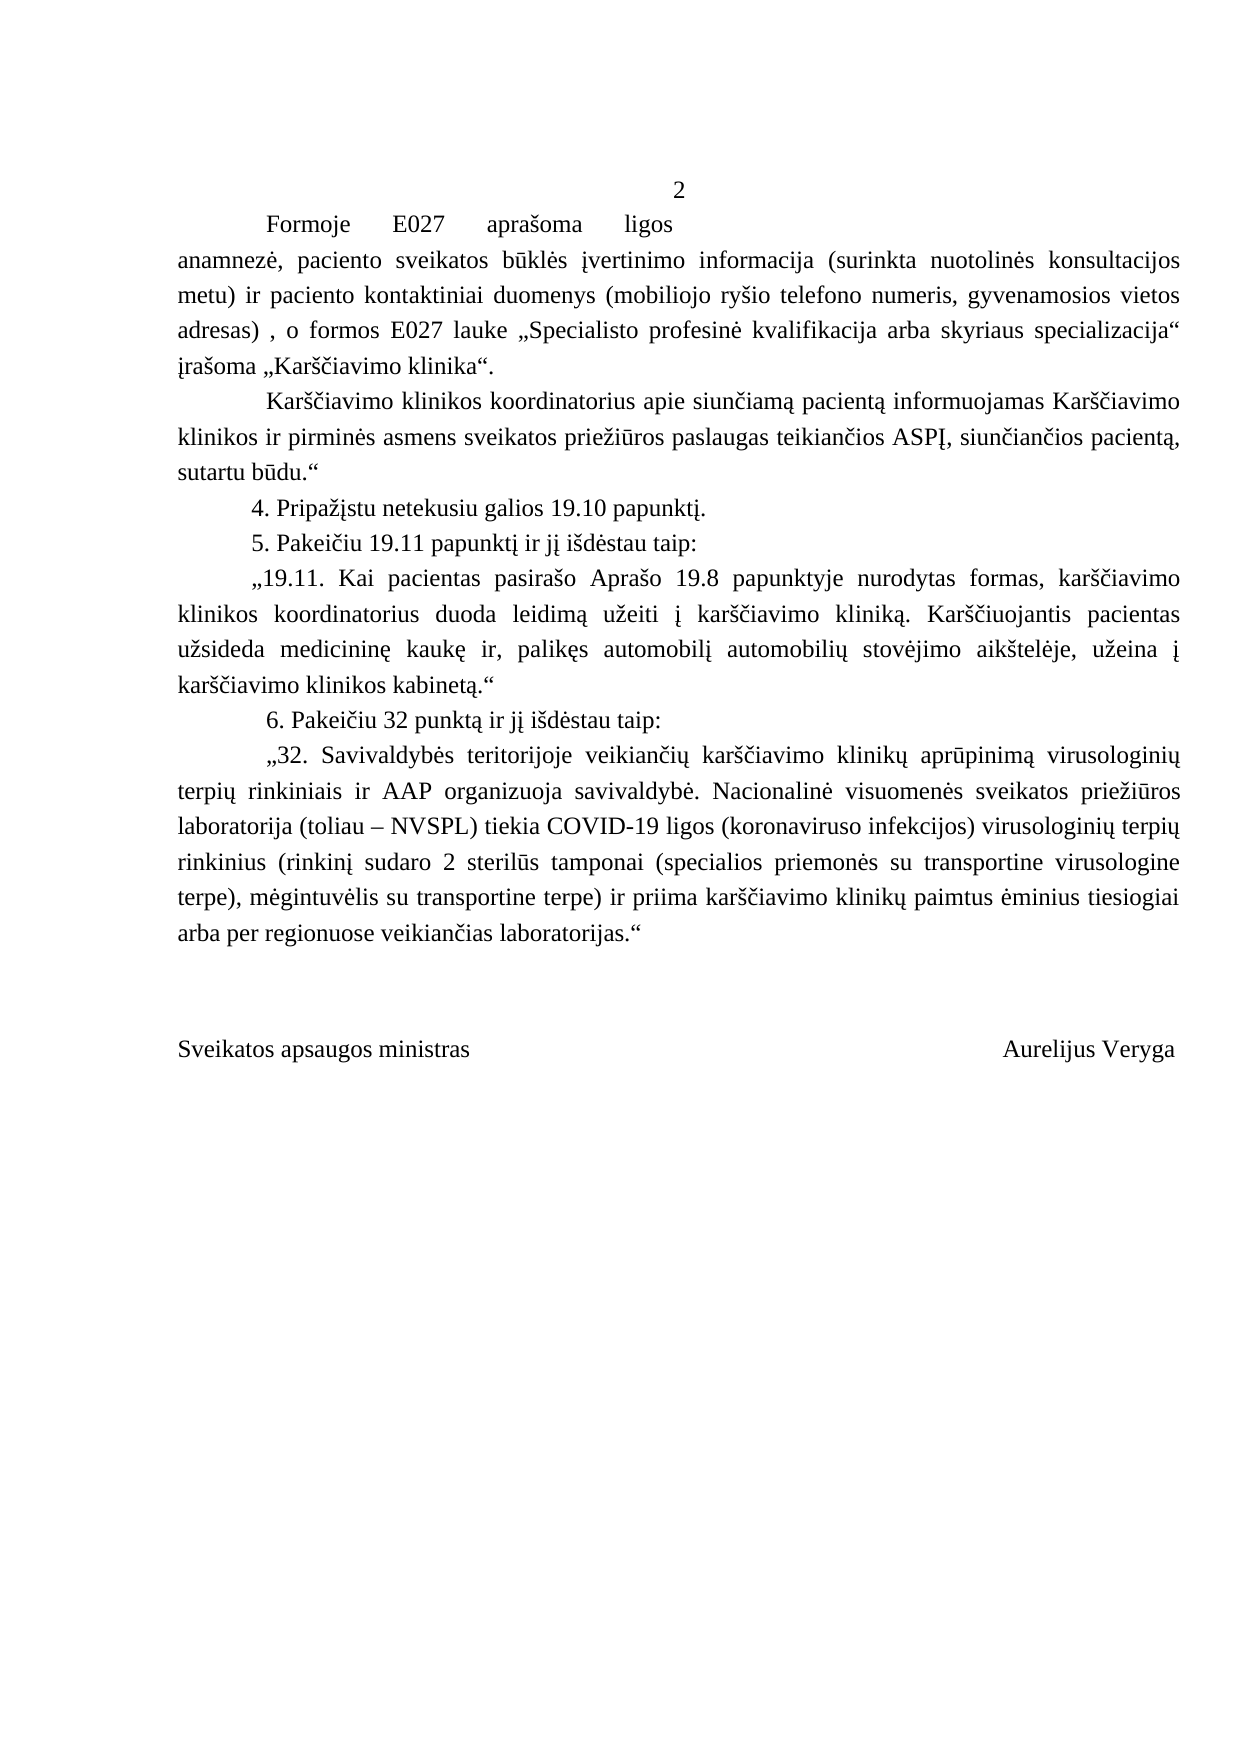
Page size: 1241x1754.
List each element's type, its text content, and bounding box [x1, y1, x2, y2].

text 5. Pakeičiu 19.11 papunktį ir jį išdėstau taip: [177, 523, 1181, 558]
text „19.11. Kai pacientas pasirašo Aprašo 19.8 papunktyje nurodytas formas, karščiavimo klinikos koordinatorius duoda leidimą užeiti į karščiavimo kliniką. Karščiuojantis pacientas užsideda medicininę kaukę ir, palikęs automobilį automobilių stovėjimo aikštelėje, užeina į karščiavimo klinikos kabinetą.“ [177, 558, 1181, 700]
text Karščiavimo klinikos koordinatorius apie siunčiamą pacientą informuojamas Karščiavimo klinikos ir pirminės asmens sveikatos priežiūros paslaugas teikiančios ASPĮ, siunčiančios pacientą, sutartu būdu.“ [177, 381, 1181, 488]
text Sveikatos apsaugos ministras Aurelijus Veryga [177, 1034, 1181, 1063]
text 4. Pripažįstu netekusiu galios 19.10 papunktį. [177, 488, 1181, 523]
text 6. Pakeičiu 32 punktą ir jį išdėstau taip: [177, 700, 1181, 736]
text Formoje E027 aprašoma ligos anamnezė, paciento sveikatos būklės įvertinimo informacija (surinkta nuotolinės konsultacijos metu) ir paciento kontaktiniai duomenys (mobiliojo ryšio telefono numeris, gyvenamosios vietos adresas) , o formos E027 lauke „Specialisto profesinė kvalifikacija arba skyriaus specializacija“ įrašoma „Karščiavimo klinika“. [177, 204, 1181, 381]
text „32. Savivaldybės teritorijoje veikiančių karščiavimo klinikų aprūpinimą virusologinių terpių rinkiniais ir AAP organizuoja savivaldybė. Nacionalinė visuomenės sveikatos priežiūros laboratorija (toliau – NVSPL) tiekia COVID-19 ligos (koronaviruso infekcijos) virusologinių terpių rinkinius (rinkinį sudaro 2 sterilūs tamponai (specialios priemonės su transportine virusologine terpe), mėgintuvėlis su transportine terpe) ir priima karščiavimo klinikų paimtus ėminius tiesiogiai arba per regionuose veikiančias laboratorijas.“ [177, 736, 1181, 948]
